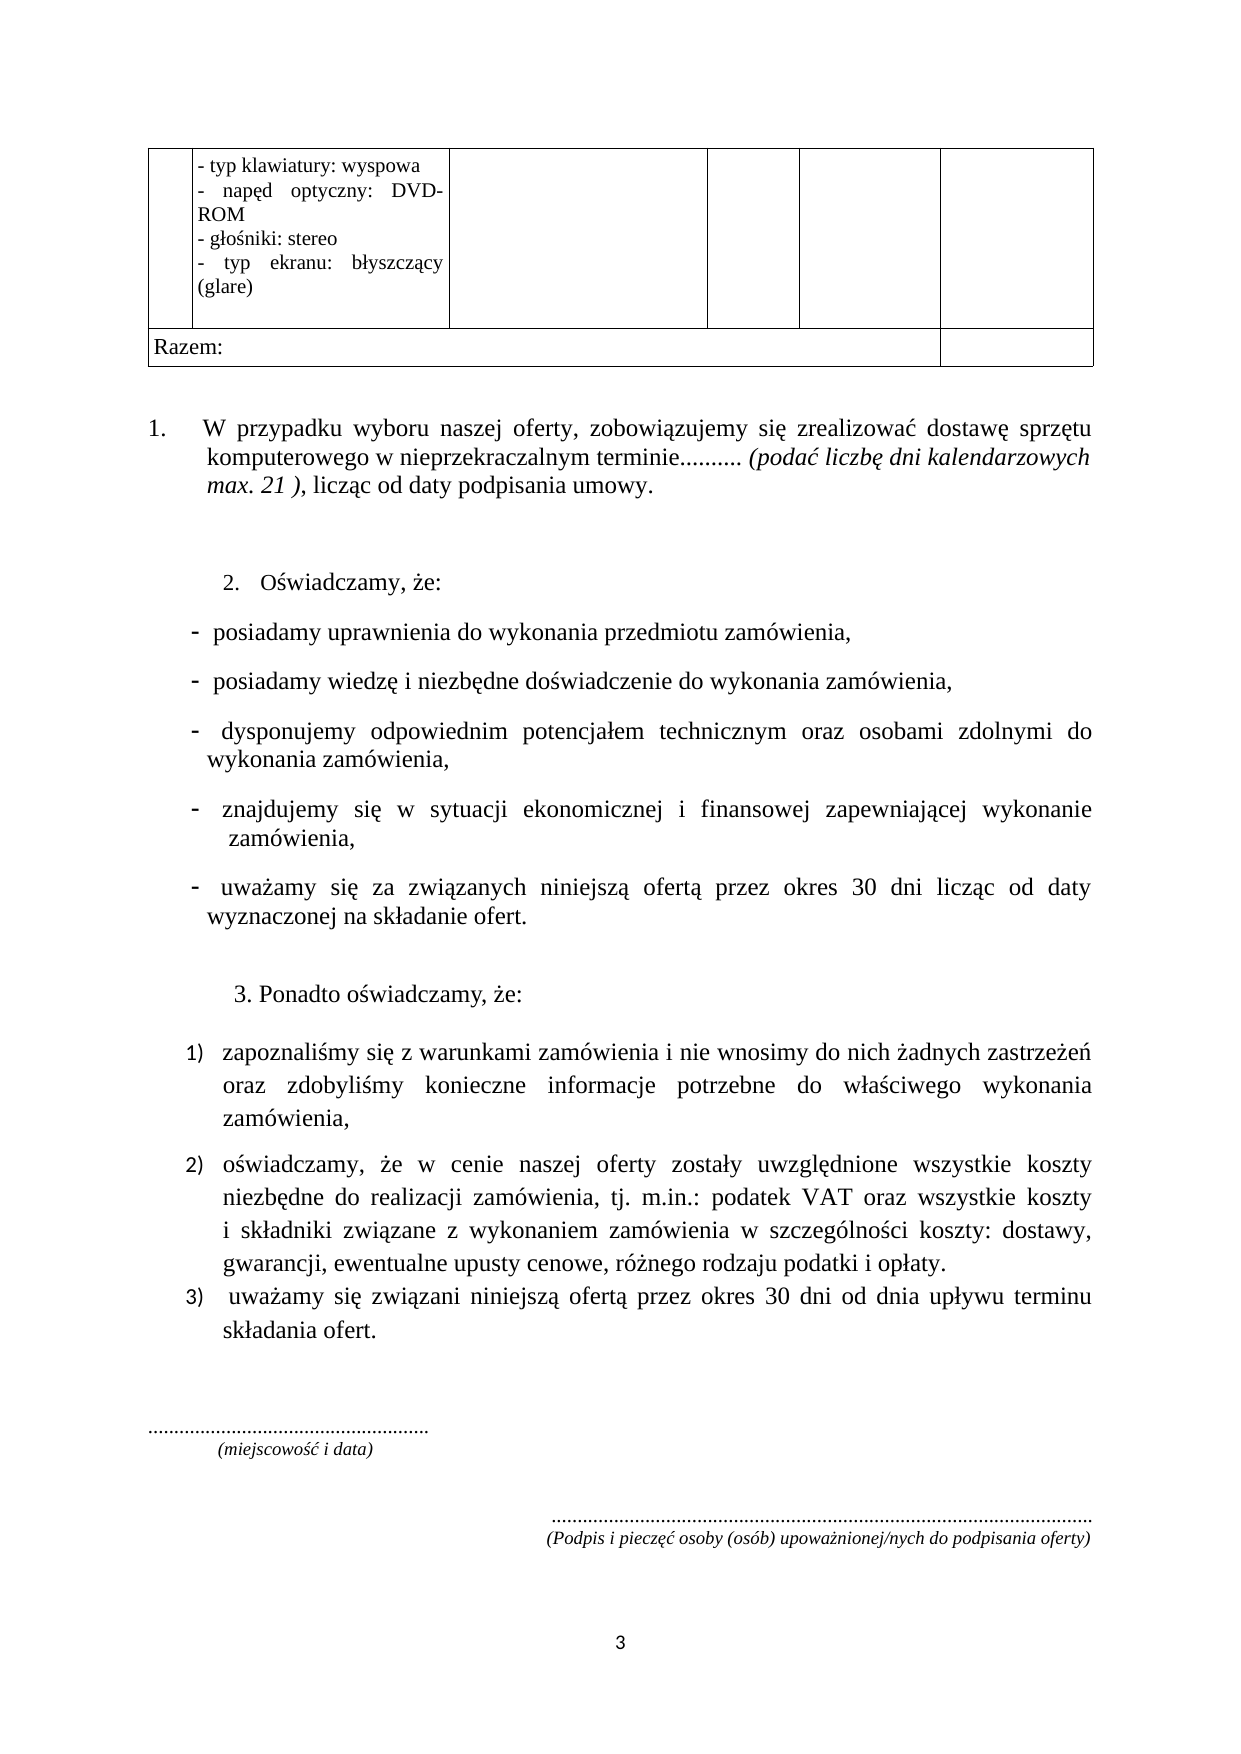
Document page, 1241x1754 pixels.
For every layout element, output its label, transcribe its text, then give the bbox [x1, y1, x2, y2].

table_cell [800, 149, 940, 328]
list dysponujemy odpowiednim potencjałem technicznym oraz osobami zdolnymi do wykonania zamówienia, [191, 716, 1093, 773]
table_cell - typ klawiatury: wyspowa - napęd optyczny: DVD-ROM - głośniki: stereo - typ ekranu: błyszczący (glare) [193, 149, 449, 328]
list oświadczamy, że w cenie naszej oferty zostały uwzględnione wszystkie koszty niezbędne do realizacji zamówienia, tj. m.in.: podatek VAT oraz wszystkie koszty i składniki związane z wykonaniem zamówienia w szczególności koszty: dostawy, gwarancji, ewentualne upusty cenowe, różnego rodzaju podatki i opłaty. [185, 1149, 1093, 1277]
table_cell [149, 149, 192, 328]
list znajdujemy się w sytuacji ekonomicznej i finansowej zapewniającej wykonanie zamówienia, [191, 794, 1093, 852]
table_cell [941, 149, 1093, 328]
list W przypadku wyboru naszej oferty, zobowiązujemy się zrealizować dostawę sprzętu komputerowego w nieprzekraczalnym terminie.......... (podać liczbę dni kalendarzowych max. 21 ), licząc od daty podpisania umowy. [148, 413, 1093, 499]
list posiadamy uprawnienia do wykonania przedmiotu zamówienia, [191, 617, 1093, 645]
list uważamy się związani niniejszą ofertą przez okres 30 dni od dnia upływu terminu składania ofert. [185, 1281, 1093, 1343]
list posiadamy wiedzę i niezbędne doświadczenie do wykonania zamówienia, [191, 666, 1093, 695]
list uważamy się za związanych niniejszą ofertą przez okres 30 dni licząc od daty wyznaczonej na składanie ofert. [191, 872, 1093, 930]
table_cell Razem: [149, 329, 940, 366]
table_cell [708, 149, 799, 328]
text ...................................................... [148, 1414, 1093, 1438]
text (miejscowość i data) [148, 1438, 1093, 1459]
text ........................................................................................................ [148, 1502, 1093, 1527]
table_cell [941, 329, 1093, 366]
list zapoznaliśmy się z warunkami zamówienia i nie wnosimy do nich żadnych zastrzeżeń oraz zdobyliśmy konieczne informacje potrzebne do właściwego wykonania zamówienia, [185, 1037, 1093, 1132]
text (Podpis i pieczęć osoby (osób) upoważnionej/nych do podpisania oferty) [148, 1527, 1093, 1548]
list Oświadczamy, że: [223, 567, 1093, 596]
list 3. Ponadto oświadczamy, że: [140, 979, 1093, 1008]
table_cell [450, 149, 707, 328]
